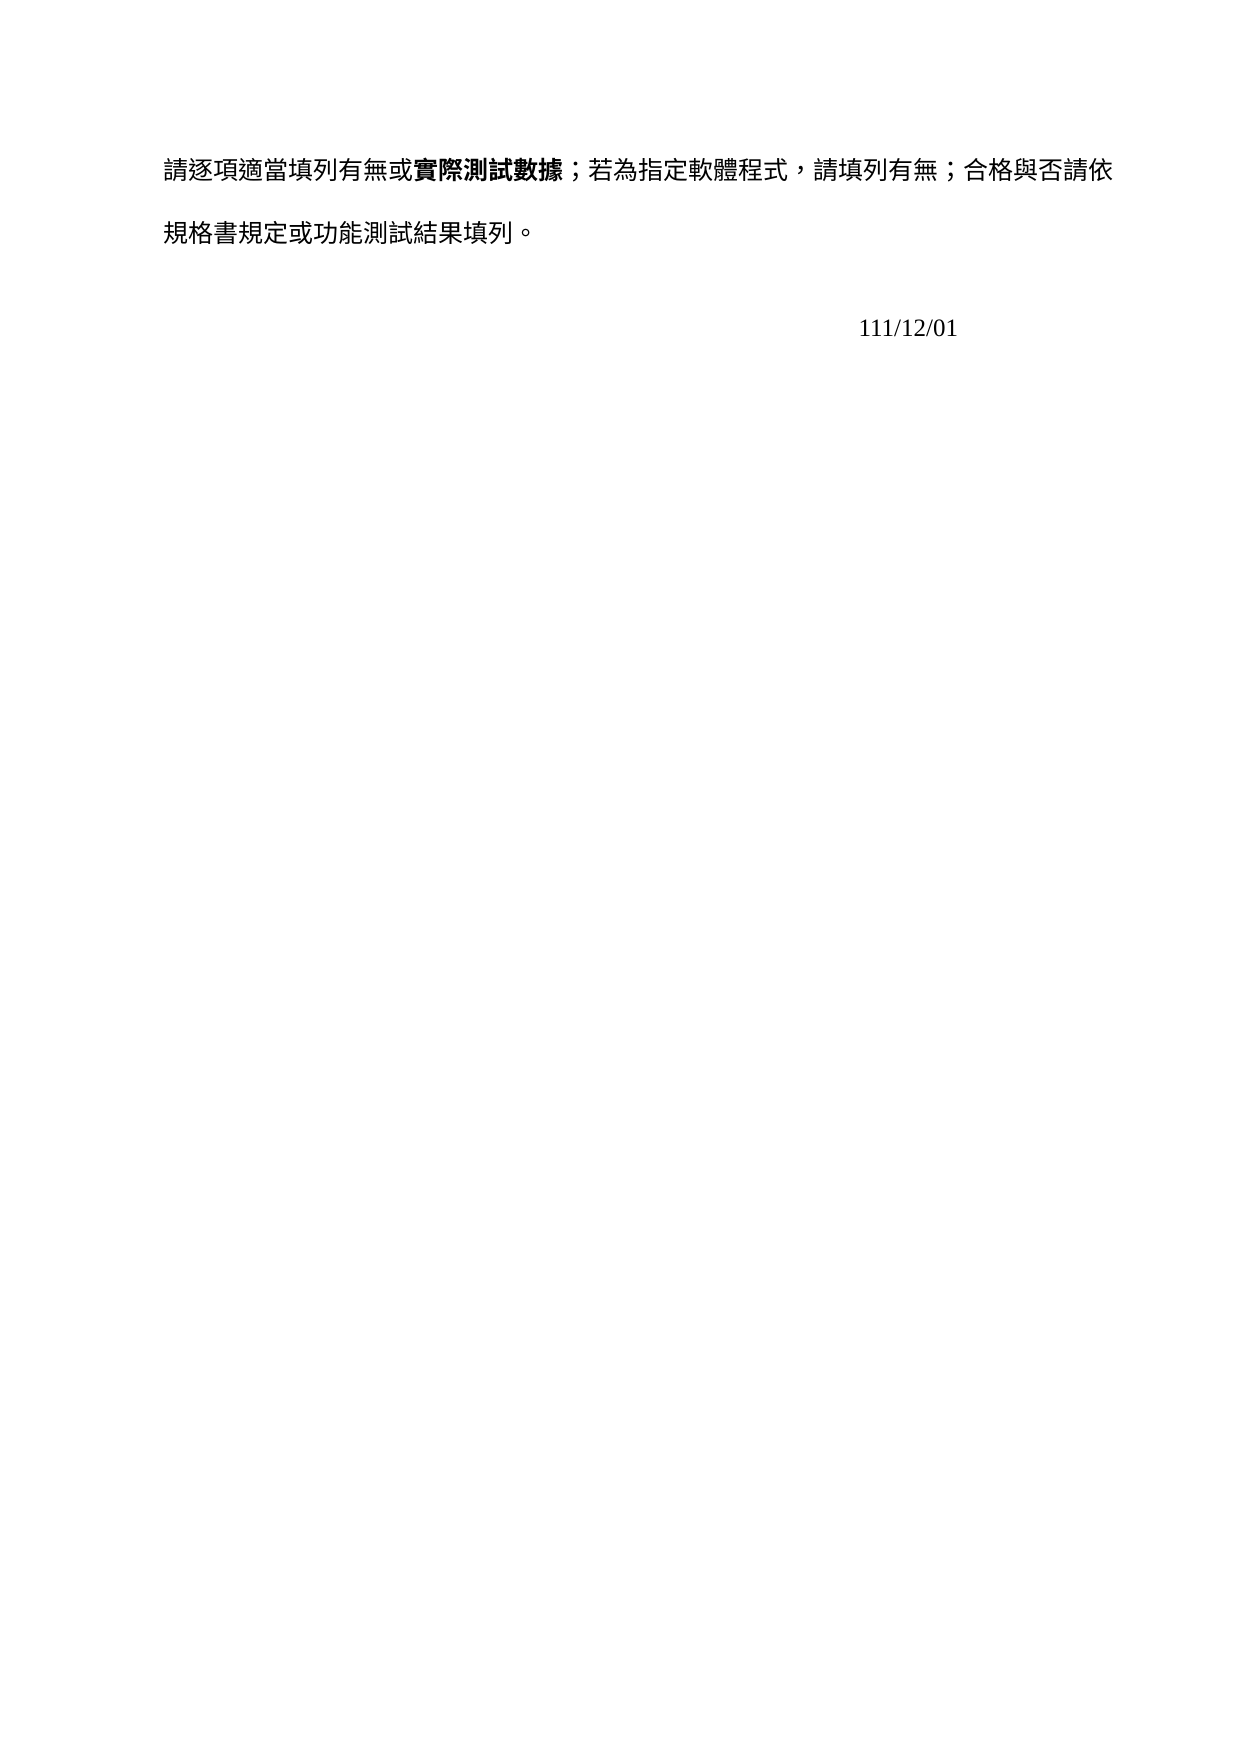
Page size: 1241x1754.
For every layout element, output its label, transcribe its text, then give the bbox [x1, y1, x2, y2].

list 檢測結果欄請依檢測項目性質填列，儀器本體請填列型號及序號，其規定功能及零組件，請逐項適當填列有無或實際測試數據；若為指定軟體程式，請填列有無；合格與否請依規格書規定或功能測試結果填列。 [118, 127, 1122, 252]
text 111/12/01 [764, 313, 1134, 342]
